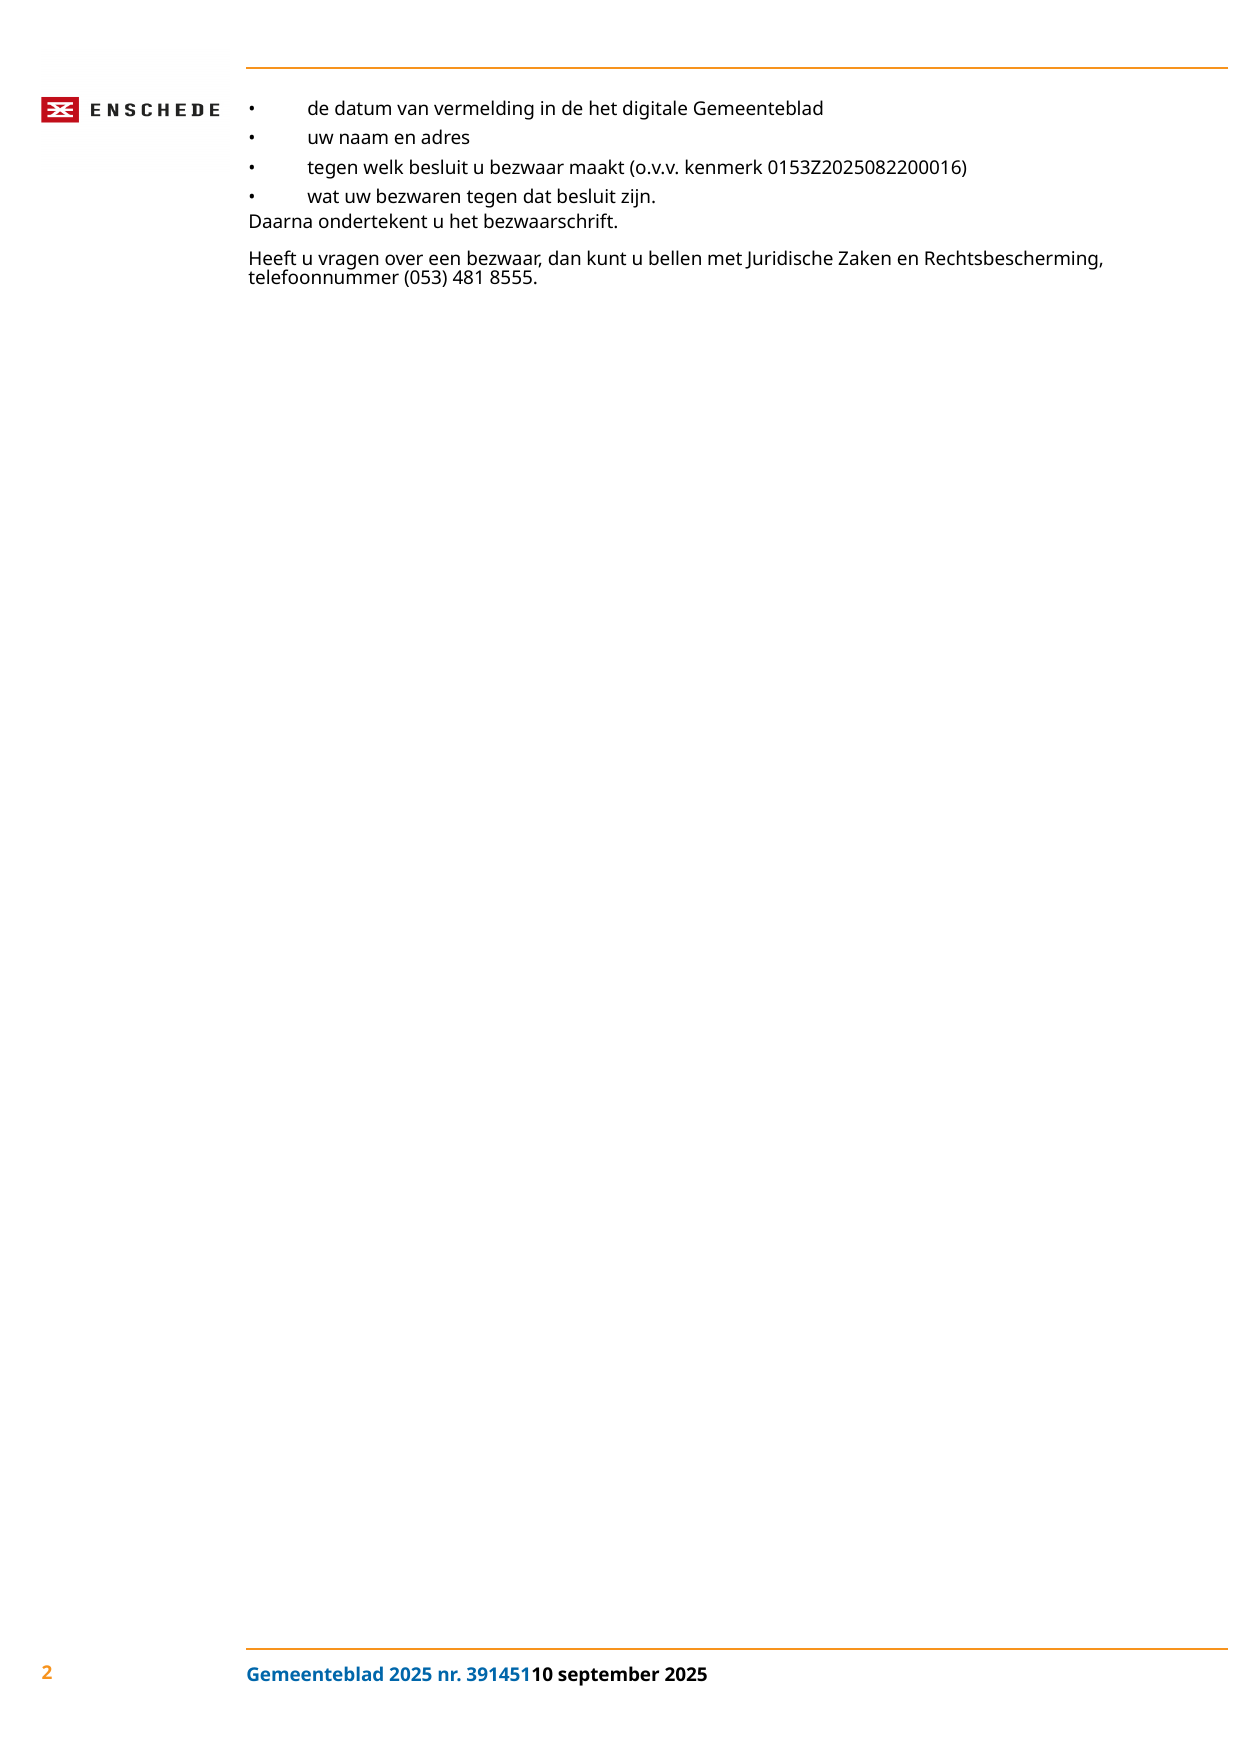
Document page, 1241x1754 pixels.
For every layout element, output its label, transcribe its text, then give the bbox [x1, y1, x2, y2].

list wat uw bezwaren tegen dat besluit zijn. [248, 183, 1152, 209]
list tegen welk besluit u bezwaar maakt (o.v.v. kenmerk 0153Z2025082200016) [248, 154, 1152, 180]
text Heeft u vragen over een bezwaar, dan kunt u bellen met Juridische Zaken en Rechtsbescherming, telefoonnummer (053) 481 8555. [248, 250, 1152, 289]
picture [41, 47, 231, 172]
list de datum van vermelding in de het digitale Gemeenteblad [248, 95, 1152, 121]
text Daarna ondertekent u het bezwaarschrift. [248, 213, 1152, 232]
list uw naam en adres [248, 124, 1152, 150]
